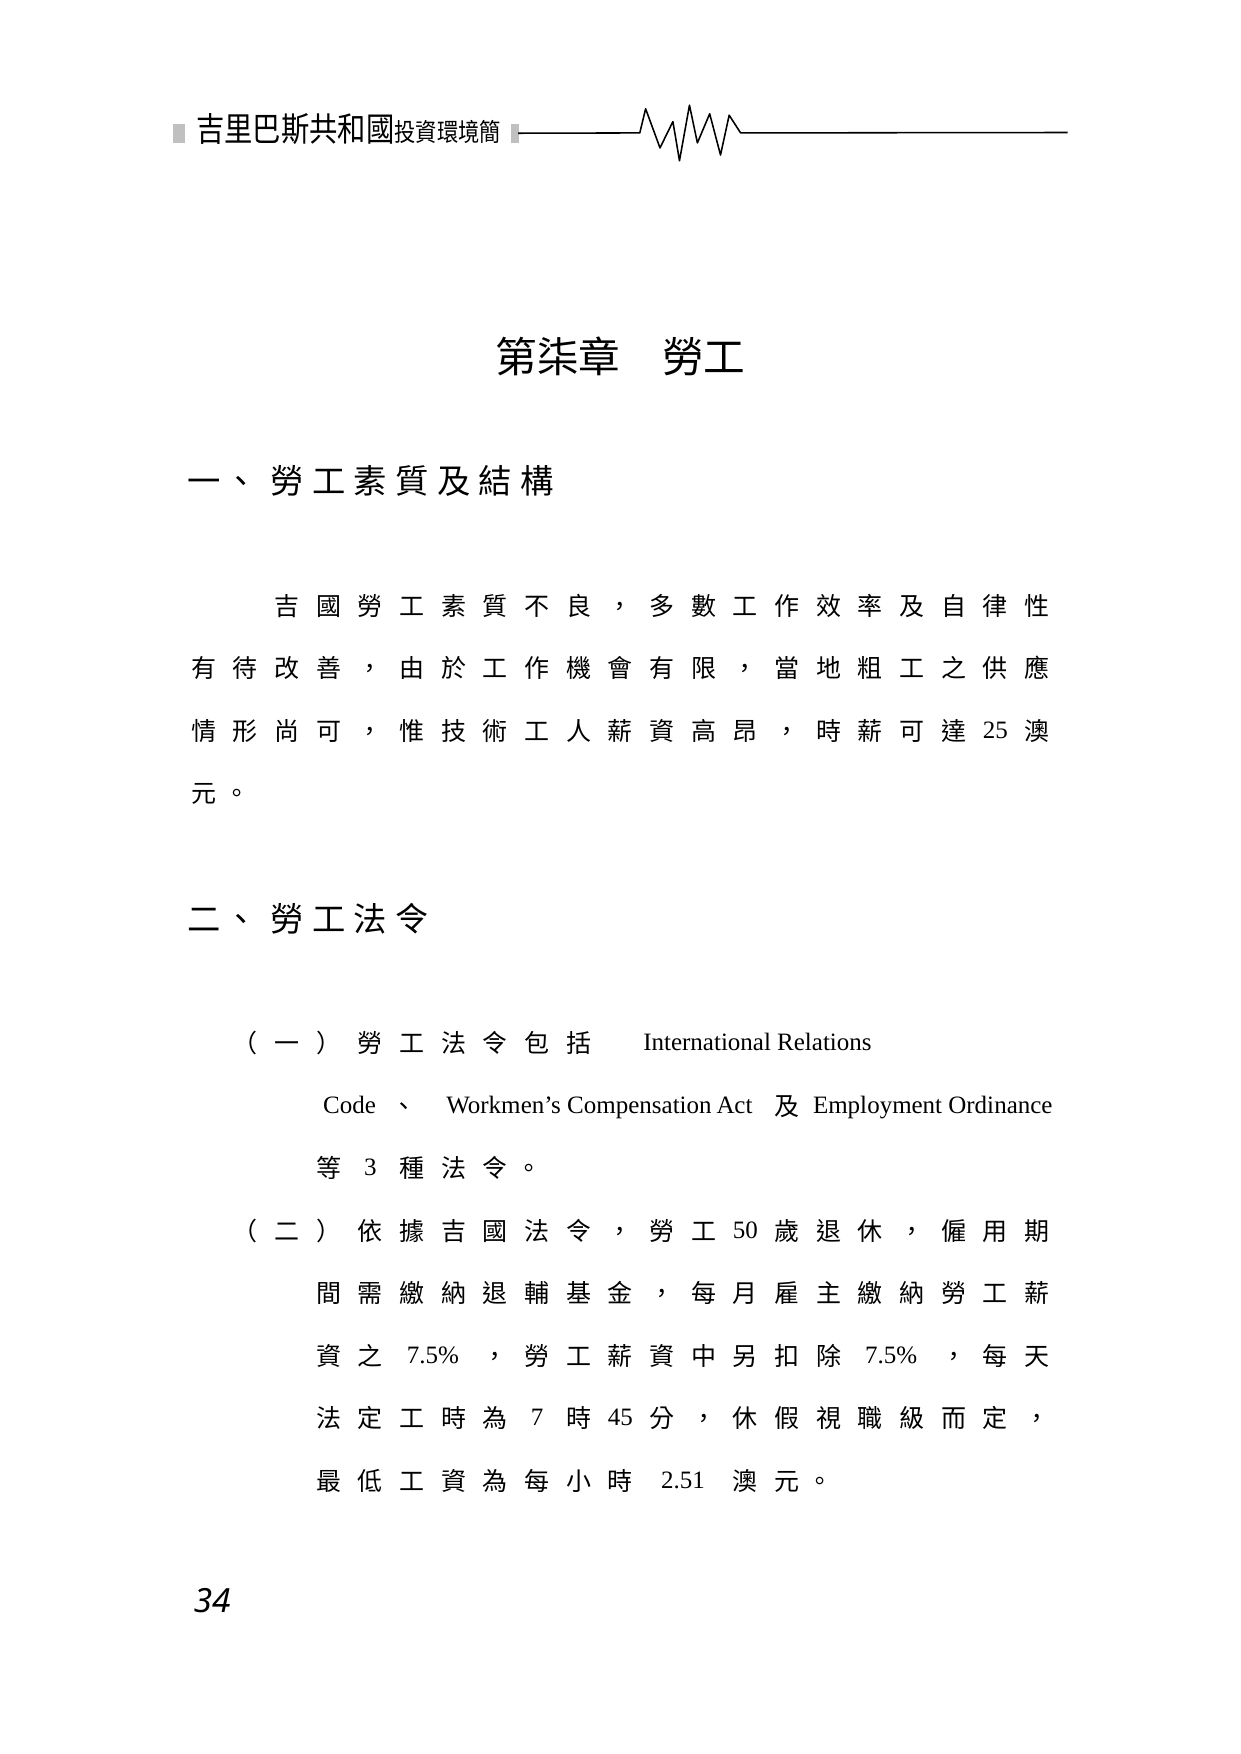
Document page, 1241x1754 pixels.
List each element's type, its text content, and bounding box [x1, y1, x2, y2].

text 一、勞工素質及結構 [183, 438, 1058, 500]
text 二、勞工法令 [183, 875, 1058, 938]
text （一）勞工法令包括 International Relations Code、Workmen’s Compensation Act及Employment Ordinance等3種法令。 [207, 1000, 1058, 1188]
text 吉國勞工素質不良，多數工作效率及自律性有待改善，由於工作機會有限，當地粗工之供應情形尚可，惟技術工人薪資高昂，時薪可達25澳元。 [183, 563, 1058, 813]
text （二）依據吉國法令，勞工50歲退休，僱用期間需繳納退輔基金，每月雇主繳納勞工薪資之7.5%，勞工薪資中另扣除7.5%，每天法定工時為7時45分，休假視職級而定，最低工資為每小時2.51澳元。 [207, 1188, 1058, 1500]
text 第柒章 勞工 [183, 313, 1058, 375]
